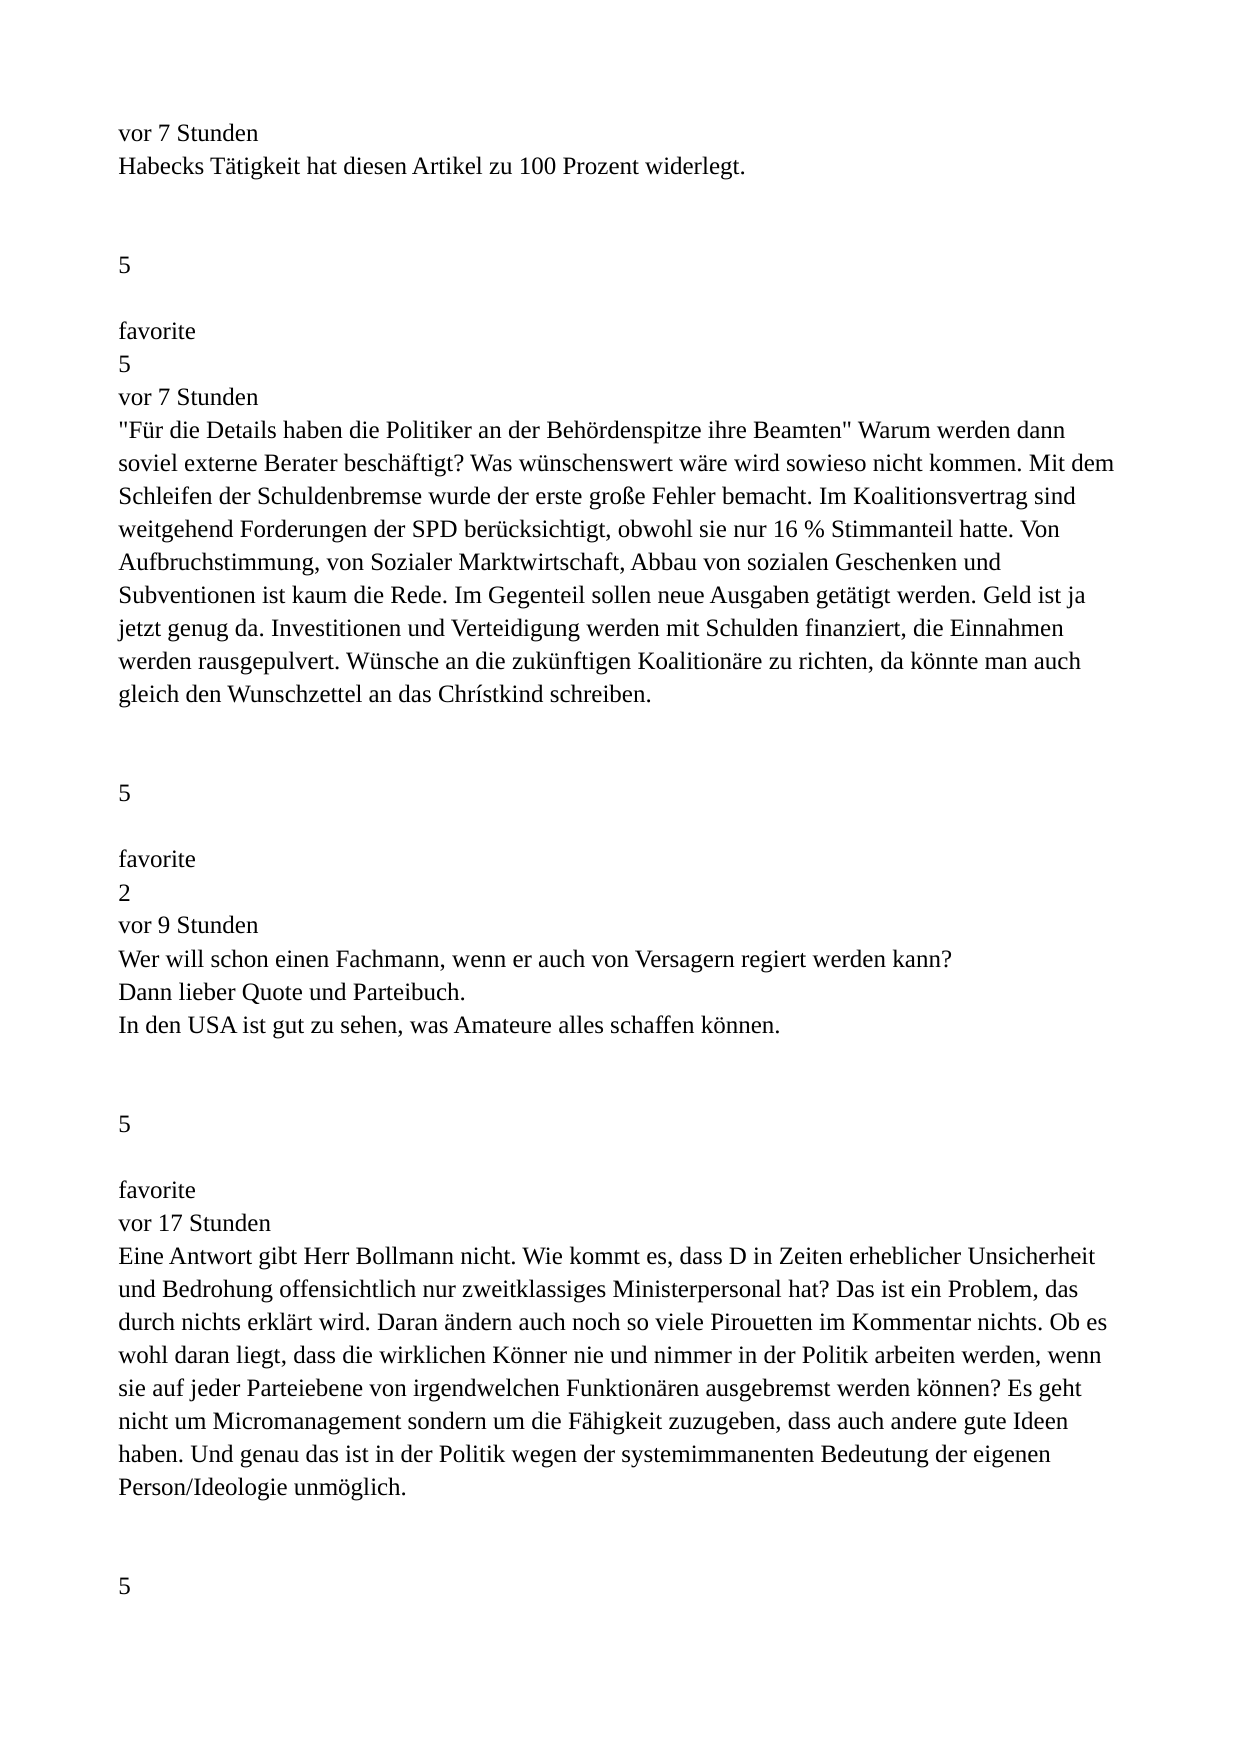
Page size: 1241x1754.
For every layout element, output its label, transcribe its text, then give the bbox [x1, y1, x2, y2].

text vor 7 Stunden [118, 382, 1122, 411]
text "Für die Details haben die Politiker an der Behördenspitze ihre Beamten" Warum werden dann soviel externe Berater beschäftigt? Was wünschenswert wäre wird sowieso nicht kommen. Mit dem Schleifen der Schuldenbremse wurde der erste große Fehler bemacht. Im Koalitionsvertrag sind weitgehend Forderungen der SPD berücksichtigt, obwohl sie nur 16 % Stimmanteil hatte. Von Aufbruchstimmung, von Sozialer Marktwirtschaft, Abbau von sozialen Geschenken und Subventionen ist kaum die Rede. Im Gegenteil sollen neue Ausgaben getätigt werden. Geld ist ja jetzt genug da. Investitionen und Verteidigung werden mit Schulden finanziert, die Einnahmen werden rausgepulvert. Wünsche an die zukünftigen Koalitionäre zu richten, da könnte man auch gleich den Wunschzettel an das Chrístkind schreiben. [118, 415, 1122, 708]
text Eine Antwort gibt Herr Bollmann nicht. Wie kommt es, dass D in Zeiten erheblicher Unsicherheit und Bedrohung offensichtlich nur zweitklassiges Ministerpersonal hat? Das ist ein Problem, das durch nichts erklärt wird. Daran ändern auch noch so viele Pirouetten im Kommentar nichts. Ob es wohl daran liegt, dass die wirklichen Könner nie und nimmer in der Politik arbeiten werden, wenn sie auf jeder Parteiebene von irgendwelchen Funktionären ausgebremst werden können? Es geht nicht um Micromanagement sondern um die Fähigkeit zuzugeben, dass auch andere gute Ideen haben. Und genau das ist in der Politik wegen der systemimmanenten Bedeutung der eigenen Person/Ideologie unmöglich. [118, 1241, 1122, 1501]
text 5 [118, 1109, 1122, 1137]
text 5 [118, 349, 1122, 378]
text Dann lieber Quote und Parteibuch. [118, 977, 1122, 1005]
text favorite [118, 316, 1122, 345]
text vor 9 Stunden [118, 911, 1122, 939]
text favorite [118, 844, 1122, 873]
text favorite [118, 1175, 1122, 1203]
text 5 [118, 250, 1122, 279]
text 2 [118, 878, 1122, 906]
text Habecks Tätigkeit hat diesen Artikel zu 100 Prozent widerlegt. [118, 151, 1122, 180]
text 5 [118, 1571, 1122, 1600]
text 5 [118, 778, 1122, 807]
text vor 17 Stunden [118, 1208, 1122, 1237]
text Wer will schon einen Fachmann, wenn er auch von Versagern regiert werden kann? [118, 944, 1122, 972]
text vor 7 Stunden [118, 118, 1122, 147]
text In den USA ist gut zu sehen, was Amateure alles schaffen können. [118, 1010, 1122, 1038]
